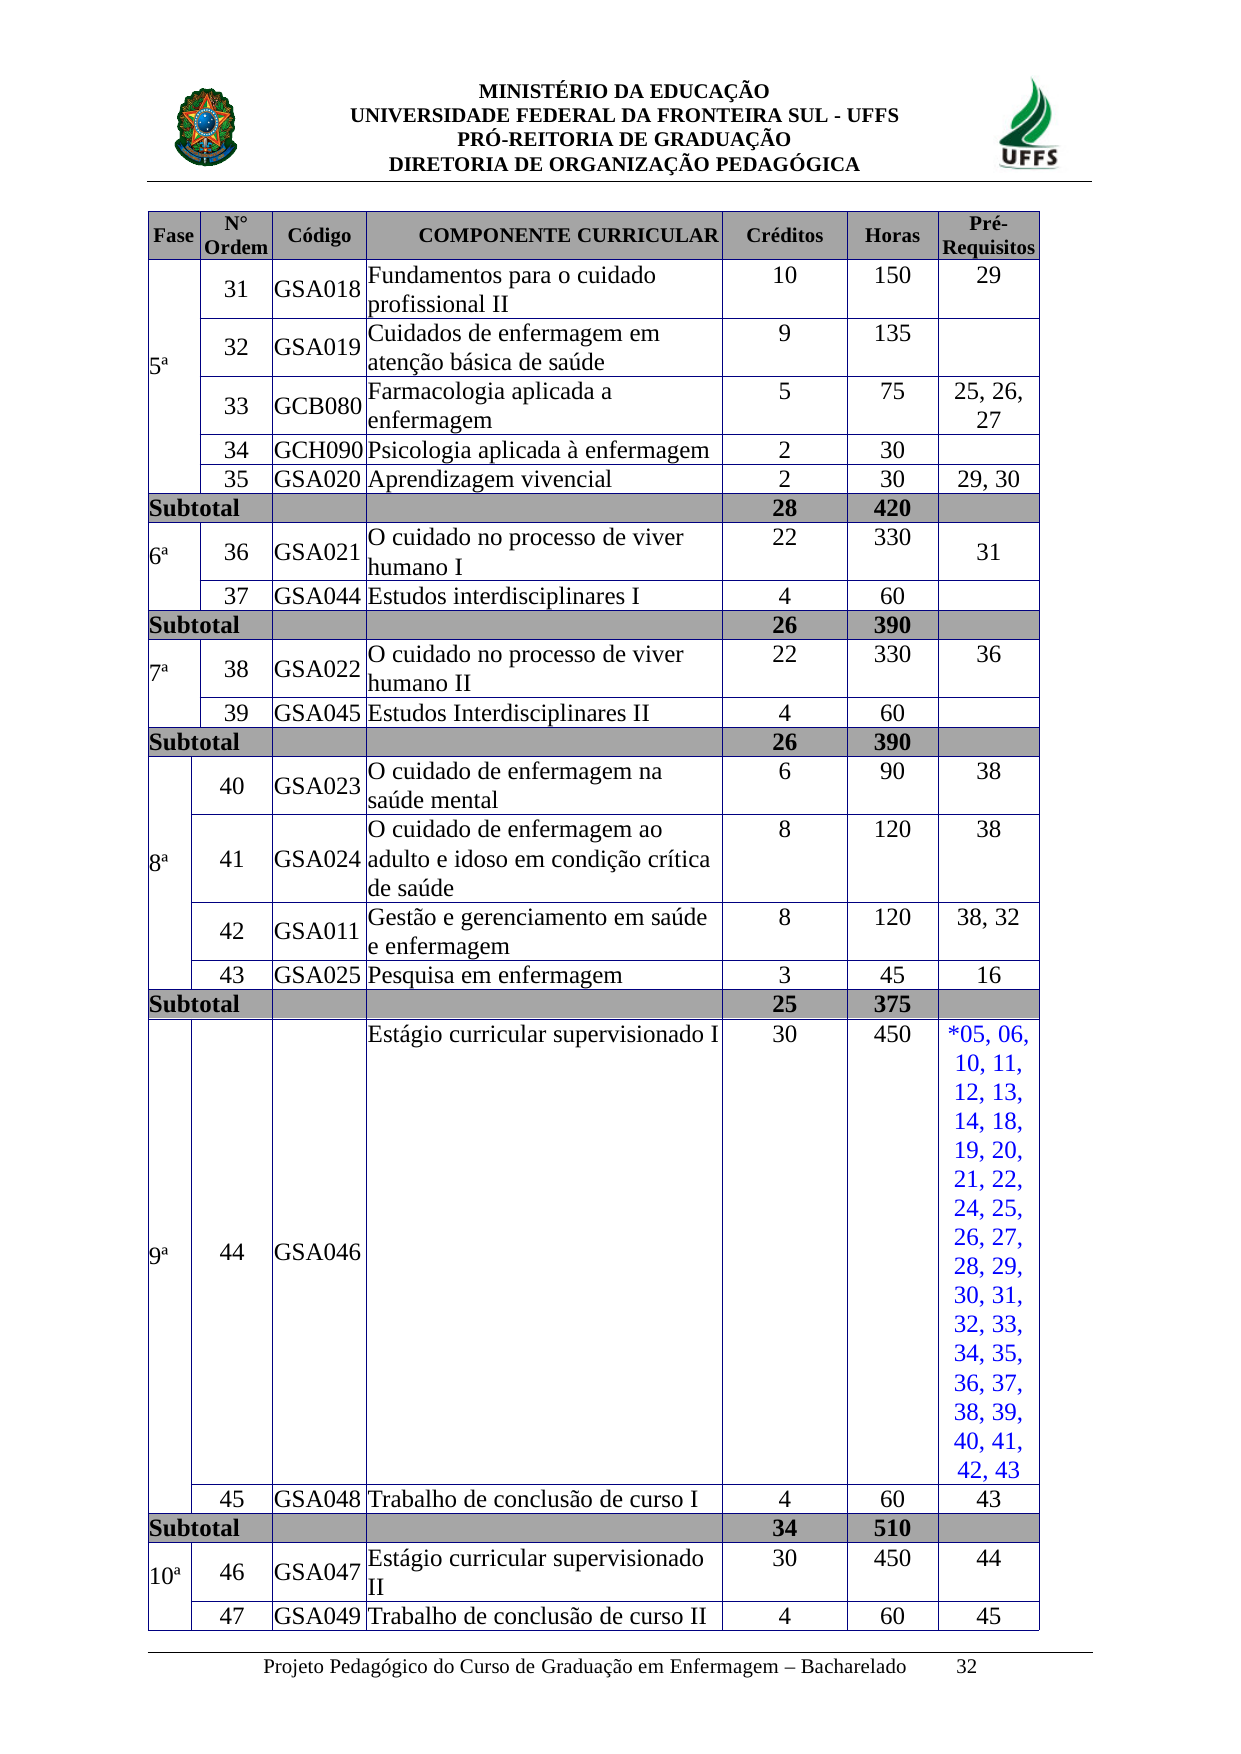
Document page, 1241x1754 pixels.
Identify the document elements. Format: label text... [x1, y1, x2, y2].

table_cell 32 [201, 319, 272, 376]
picture [173, 87, 238, 168]
table_cell 4 [723, 1485, 847, 1513]
table_cell Subtotal [149, 611, 272, 639]
table_cell 120 [848, 903, 938, 960]
table_cell GSA046 [273, 1020, 366, 1484]
table_cell 330 [848, 640, 938, 697]
table_cell GSA048 [273, 1485, 366, 1513]
table_cell 16 [939, 961, 1039, 989]
table_cell 36 [939, 640, 1039, 697]
table_cell Estudos Interdisciplinares II [367, 698, 722, 727]
table_cell [367, 728, 722, 756]
table_cell GSA019 [273, 319, 366, 376]
table_cell O cuidado no processo de viver humano I [367, 523, 722, 580]
table_cell [367, 1514, 722, 1542]
table_cell *05, 06, 10, 11, 12, 13, 14, 18, 19, 20, 21, 22, 24, 25, 26, 27, 28, 29, 30, 31, 32, 33, 34, 35, 36, 37, 38, 39, 40, 41, 42, 43 [939, 1020, 1039, 1484]
table_cell Trabalho de conclusão de curso II [367, 1602, 722, 1630]
table_cell [273, 611, 366, 639]
table_cell 3 [723, 961, 847, 989]
table_cell 35 [201, 465, 272, 493]
table_header Fase [149, 212, 200, 259]
table_cell 10 [723, 260, 847, 318]
table_cell GSA049 [273, 1602, 366, 1630]
table_cell 60 [848, 581, 938, 610]
table_cell 150 [848, 260, 938, 318]
table_cell 22 [723, 640, 847, 697]
table_cell 2 [723, 435, 847, 463]
table_header Horas [848, 212, 938, 259]
table_cell [273, 990, 366, 1018]
table_cell 43 [939, 1485, 1039, 1513]
table_cell [939, 581, 1039, 610]
table_cell GSA011 [273, 903, 366, 960]
table_cell 4 [723, 698, 847, 727]
table_cell 75 [848, 377, 938, 434]
table_cell 7ª [149, 640, 200, 727]
table_cell 34 [201, 435, 272, 463]
table_cell 30 [848, 435, 938, 463]
table_cell 60 [848, 1602, 938, 1630]
table_cell O cuidado de enfermagem ao adulto e idoso em condição crítica de saúde [367, 815, 722, 902]
table_cell 38 [939, 757, 1039, 814]
table_cell O cuidado no processo de viver humano II [367, 640, 722, 697]
table_cell 47 [192, 1602, 272, 1630]
table_cell GCB080 [273, 377, 366, 434]
table_cell 8 [723, 815, 847, 902]
table_cell 22 [723, 523, 847, 580]
table_cell Cuidados de enfermagem em atenção básica de saúde [367, 319, 722, 376]
table_cell Pesquisa em enfermagem [367, 961, 722, 989]
table_cell 6ª [149, 523, 200, 610]
table_cell 375 [848, 990, 938, 1018]
table_cell 33 [201, 377, 272, 434]
table_cell 26 [723, 728, 847, 756]
table_cell 36 [201, 523, 272, 580]
table_cell 34 [723, 1514, 847, 1542]
table_cell 45 [192, 1485, 272, 1513]
table_cell GSA022 [273, 640, 366, 697]
table_cell [939, 990, 1039, 1018]
table_cell GSA018 [273, 260, 366, 318]
table_cell Aprendizagem vivencial [367, 465, 722, 493]
table_cell Psicologia aplicada à enfermagem [367, 435, 722, 463]
table_cell 38 [939, 815, 1039, 902]
table_cell Subtotal [149, 494, 272, 522]
table_cell Gestão e gerenciamento em saúde e enfermagem [367, 903, 722, 960]
table_header COMPONENTE CURRICULAR [367, 212, 722, 259]
table_cell 26 [723, 611, 847, 639]
table_cell 390 [848, 611, 938, 639]
table_cell [939, 494, 1039, 522]
table_cell 4 [723, 581, 847, 610]
table_cell 44 [192, 1020, 272, 1484]
table_cell 2 [723, 465, 847, 493]
table_cell 420 [848, 494, 938, 522]
table_cell [939, 319, 1039, 376]
table_cell 8 [723, 903, 847, 960]
table_cell 30 [723, 1020, 847, 1484]
table_cell 10ª [149, 1543, 191, 1630]
table_cell 25 [723, 990, 847, 1018]
table_cell 31 [939, 523, 1039, 580]
table_cell 8ª [149, 757, 191, 989]
table_cell 330 [848, 523, 938, 580]
table_cell [939, 611, 1039, 639]
table_cell 44 [939, 1543, 1039, 1601]
table_cell 120 [848, 815, 938, 902]
table_cell 30 [848, 465, 938, 493]
table_cell 30 [723, 1543, 847, 1601]
table_cell Estágio curricular supervisionado II [367, 1543, 722, 1601]
table_cell 45 [939, 1602, 1039, 1630]
table_cell 38 [201, 640, 272, 697]
table_cell 40 [192, 757, 272, 814]
table_cell [939, 435, 1039, 463]
table_cell 90 [848, 757, 938, 814]
table_cell 43 [192, 961, 272, 989]
table_cell [939, 728, 1039, 756]
table_cell 37 [201, 581, 272, 610]
table_cell 5ª [149, 260, 200, 493]
table_cell 4 [723, 1602, 847, 1630]
table_cell Fundamentos para o cuidado profissional II [367, 260, 722, 318]
table_cell GSA045 [273, 698, 366, 727]
table_cell 46 [192, 1543, 272, 1601]
table_cell 6 [723, 757, 847, 814]
table_cell [367, 611, 722, 639]
table_cell 390 [848, 728, 938, 756]
table_cell 25, 26, 27 [939, 377, 1039, 434]
picture [984, 75, 1075, 173]
table_cell 38, 32 [939, 903, 1039, 960]
table_cell 60 [848, 698, 938, 727]
table_cell GSA021 [273, 523, 366, 580]
table_header N° Ordem [201, 212, 272, 259]
table_cell Subtotal [149, 990, 272, 1018]
table_cell 29 [939, 260, 1039, 318]
table_cell 28 [723, 494, 847, 522]
table_cell 510 [848, 1514, 938, 1542]
table_cell GSA047 [273, 1543, 366, 1601]
table_cell Farmacologia aplicada a enfermagem [367, 377, 722, 434]
table_cell GCH090 [273, 435, 366, 463]
table_cell Estágio curricular supervisionado I [367, 1020, 722, 1484]
table_cell Subtotal [149, 1514, 272, 1542]
table_cell [273, 728, 366, 756]
table_cell [939, 1514, 1039, 1542]
table_cell GSA023 [273, 757, 366, 814]
table_cell GSA020 [273, 465, 366, 493]
table_cell GSA025 [273, 961, 366, 989]
table_cell 450 [848, 1543, 938, 1601]
table_cell 450 [848, 1020, 938, 1484]
table_cell 39 [201, 698, 272, 727]
table_cell O cuidado de enfermagem na saúde mental [367, 757, 722, 814]
table_header Código [273, 212, 366, 259]
table_header Pré-Requisitos [939, 212, 1039, 259]
table_cell 42 [192, 903, 272, 960]
table_cell GSA024 [273, 815, 366, 902]
table_cell Subtotal [149, 728, 272, 756]
table_cell 5 [723, 377, 847, 434]
table_header Créditos [723, 212, 847, 259]
table_cell Estudos interdisciplinares I [367, 581, 722, 610]
table_cell [367, 494, 722, 522]
table_cell [273, 494, 366, 522]
table_cell 60 [848, 1485, 938, 1513]
table_cell [939, 698, 1039, 727]
table_cell [367, 990, 722, 1018]
table_cell 41 [192, 815, 272, 902]
table_cell 135 [848, 319, 938, 376]
table_cell Trabalho de conclusão de curso I [367, 1485, 722, 1513]
table_cell 9 [723, 319, 847, 376]
table_cell 29, 30 [939, 465, 1039, 493]
table_cell 9ª [149, 1020, 191, 1513]
table_cell 45 [848, 961, 938, 989]
table_cell 31 [201, 260, 272, 318]
table_cell GSA044 [273, 581, 366, 610]
table_cell [273, 1514, 366, 1542]
